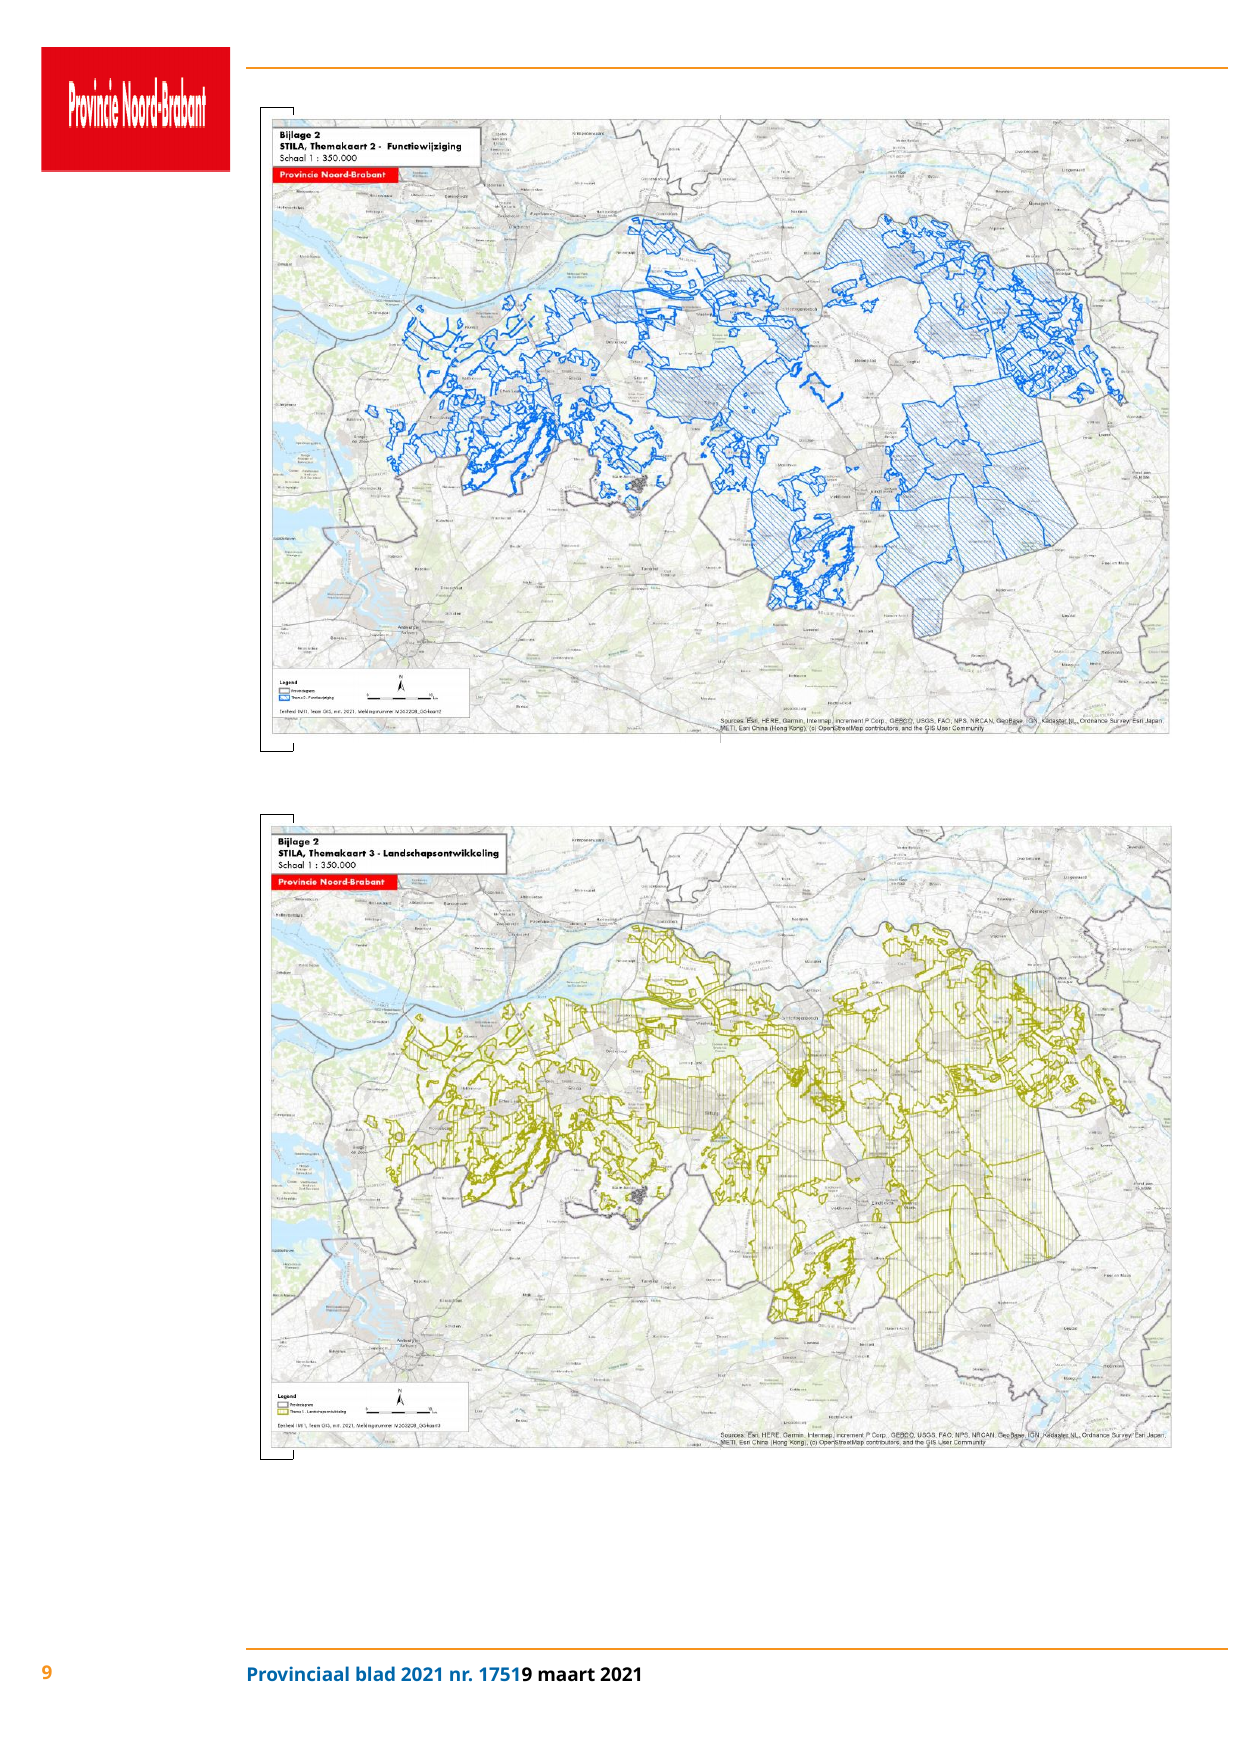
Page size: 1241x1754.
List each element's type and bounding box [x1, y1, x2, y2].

picture [268, 823, 1173, 1450]
picture [268, 115, 1173, 743]
picture [41, 47, 231, 172]
